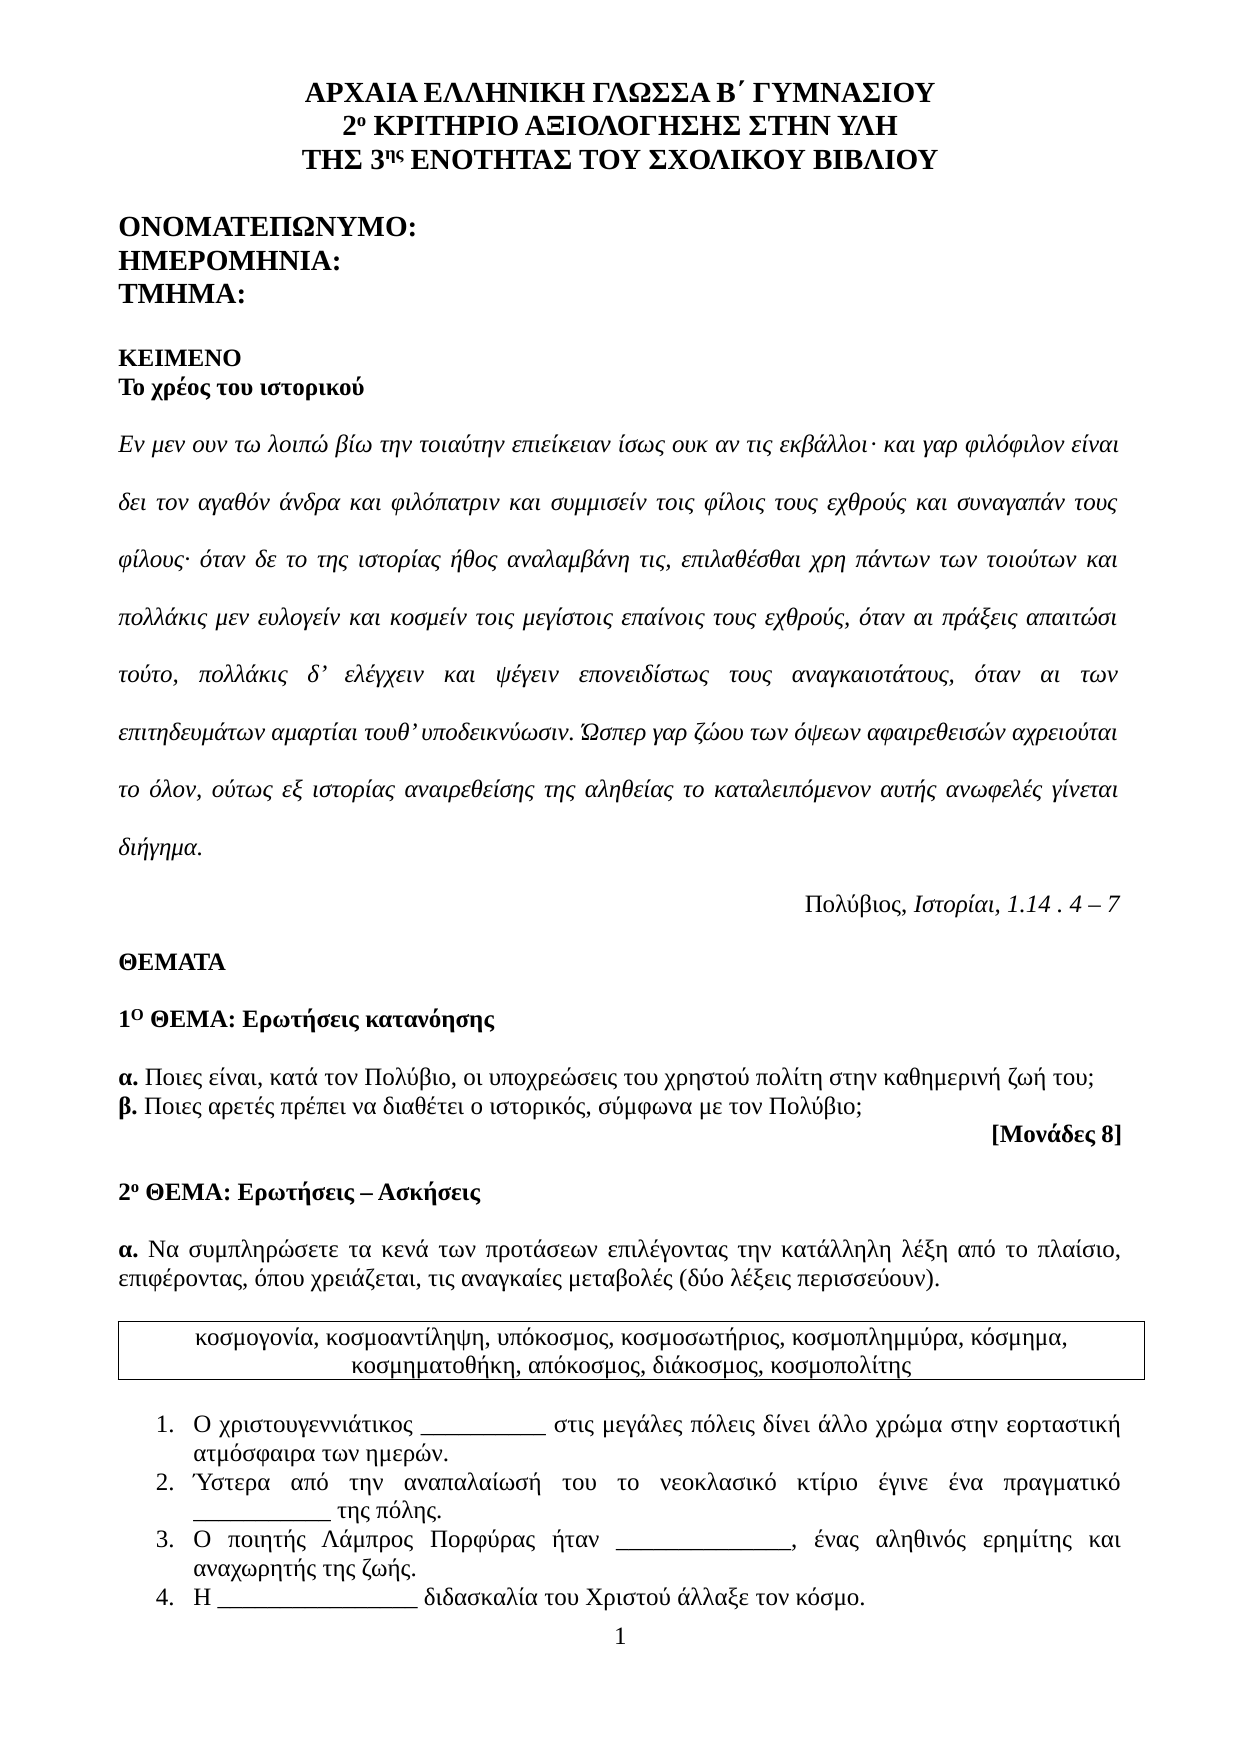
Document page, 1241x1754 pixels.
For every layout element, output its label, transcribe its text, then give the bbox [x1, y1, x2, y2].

text Εν μεν ουν τω λοιπώ βίω την τοιαύτην επιείκειαν ίσως ουκ αν τις εκβάλλοι∙ και γαρ φιλόφιλον είναι δει τον αγαθόν άνδρα και φιλόπατριν και συμμισείν τοις φίλοις τους εχθρούς και συναγαπάν τους φίλους∙ όταν δε το της ιστορίας ήθος αναλαμβάνη τις, επιλαθέσθαι χρη πάντων των τοιούτων και πολλάκις μεν ευλογείν και κοσμείν τοις μεγίστοις επαίνοις τους εχθρούς, όταν αι πράξεις απαιτώσι τούτο, πολλάκις δ’ ελέγχειν και ψέγειν επονειδίστως τους αναγκαιοτάτους, όταν αι των επιτηδευμάτων αμαρτίαι τουθ’ υποδεικνύωσιν. Ώσπερ γαρ ζώου των όψεων αφαιρεθεισών αχρειούται το όλον, ούτως εξ ιστορίας αναιρεθείσης της αληθείας το καταλειπόμενον αυτής ανωφελές γίνεται διήγημα. [118, 429, 1122, 861]
text α. Να συμπληρώσετε τα κενά των προτάσεων επιλέγοντας την κατάλληλη λέξη από το πλαίσιο, επιφέροντας, όπου χρειάζεται, τις αναγκαίες μεταβολές (δύο λέξεις περισσεύουν). [118, 1234, 1122, 1292]
text ΤΗΣ 3ης ΕΝΟΤΗΤΑΣ ΤΟΥ ΣΧΟΛΙΚΟΥ ΒΙΒΛΙΟΥ [118, 142, 1122, 176]
text [Μονάδες 8] [118, 1119, 1122, 1148]
text 1Ο ΘΕΜΑ: Ερωτήσεις κατανόησης [118, 1004, 1122, 1033]
list Ο ποιητής Λάμπρος Πορφύρας ήταν ______________, ένας αληθινός ερημίτης και αναχωρητής της ζωής. [156, 1524, 1122, 1582]
list Η ________________ διδασκαλία του Χριστού άλλαξε τον κόσμο. [156, 1582, 1122, 1610]
text ΗΜΕΡΟΜΗΝΙΑ: [118, 243, 1122, 276]
list Ύστερα από την αναπαλαίωσή του το νεοκλασικό κτίριο έγινε ένα πραγματικό ___________ της πόλης. [156, 1467, 1122, 1524]
text 2ο ΘΕΜΑ: Ερωτήσεις – Ασκήσεις [118, 1177, 1122, 1206]
text ΑΡΧΑΙΑ ΕΛΛΗΝΙΚΗ ΓΛΩΣΣΑ Β΄ ΓΥΜΝΑΣΙΟΥ [118, 75, 1122, 108]
text ΚΕΙΜΕΝΟ [118, 343, 1122, 372]
table_header κοσμογονία, κοσμοαντίληψη, υπόκοσμος, κοσμοσωτήριος, κοσμοπλημμύρα, κόσμημα, κοσμηματοθήκη, απόκοσμος, διάκοσμος, κοσμοπολίτης [119, 1322, 1144, 1379]
text Το χρέος του ιστορικού [118, 372, 1122, 401]
text ΟΝΟΜΑΤΕΠΩΝΥΜΟ: [118, 209, 1122, 243]
text ΘΕΜΑΤΑ [118, 947, 1122, 976]
text ΤΜΗΜΑ: [118, 276, 1122, 310]
text Πολύβιος, Ιστορίαι, 1.14 . 4 – 7 [118, 889, 1122, 918]
list Ο χριστουγεννιάτικος __________ στις μεγάλες πόλεις δίνει άλλο χρώμα στην εορταστική ατμόσφαιρα των ημερών. [156, 1409, 1122, 1467]
text β. Ποιες αρετές πρέπει να διαθέτει ο ιστορικός, σύμφωνα με τον Πολύβιο; [118, 1091, 1122, 1119]
text α. Ποιες είναι, κατά τον Πολύβιο, οι υποχρεώσεις του χρηστού πολίτη στην καθημερινή ζωή του; [118, 1062, 1122, 1091]
text 2ο ΚΡΙΤΗΡΙΟ ΑΞΙΟΛΟΓΗΣΗΣ ΣΤΗΝ ΥΛΗ [118, 108, 1122, 142]
